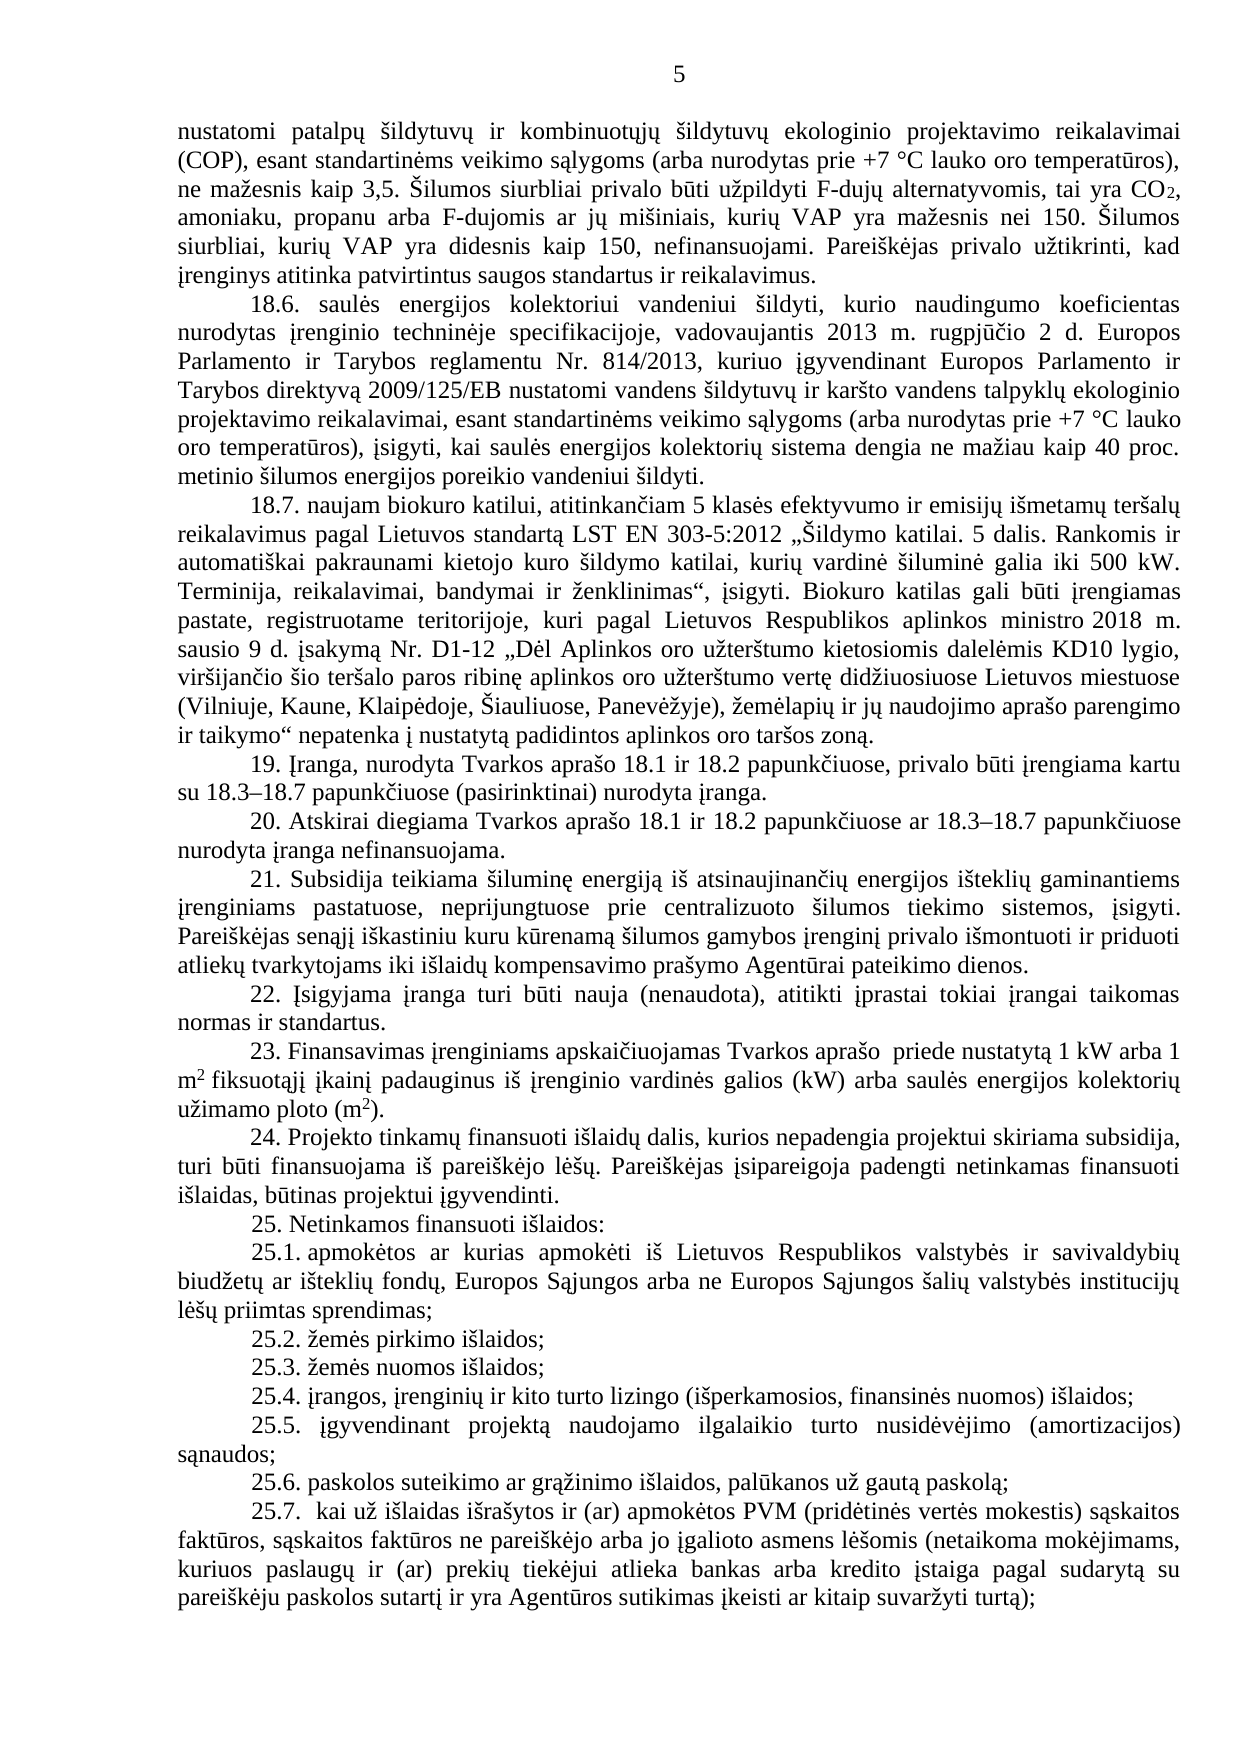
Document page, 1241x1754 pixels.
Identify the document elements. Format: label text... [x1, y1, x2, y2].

text 24. Projekto tinkamų finansuoti išlaidų dalis, kurios nepadengia projektui skiriama subsidija, turi būti finansuojama iš pareiškėjo lėšų. Pareiškėjas įsipareigoja padengti netinkamas finansuoti išlaidas, būtinas projektui įgyvendinti. [177, 1122, 1181, 1209]
text 25.7. kai už išlaidas išrašytos ir (ar) apmokėtos PVM (pridėtinės vertės mokestis) sąskaitos faktūros, sąskaitos faktūros ne pareiškėjo arba jo įgalioto asmens lėšomis (netaikoma mokėjimams, kuriuos paslaugų ir (ar) prekių tiekėjui atlieka bankas arba kredito įstaiga pagal sudarytą su pareiškėju paskolos sutartį ir yra Agentūros sutikimas įkeisti ar kitaip suvaržyti turtą); [177, 1496, 1181, 1611]
text 25.1. apmokėtos ar kurias apmokėti iš Lietuvos Respublikos valstybės ir savivaldybių biudžetų ar išteklių fondų, Europos Sąjungos arba ne Europos Sąjungos šalių valstybės institucijų lėšų priimtas sprendimas; [177, 1237, 1181, 1324]
text 21. Subsidija teikiama šiluminę energiją iš atsinaujinančių energijos išteklių gaminantiems įrenginiams pastatuose, neprijungtuose prie centralizuoto šilumos tiekimo sistemos, įsigyti. Pareiškėjas senąjį iškastiniu kuru kūrenamą šilumos gamybos įrenginį privalo išmontuoti ir priduoti atliekų tvarkytojams iki išlaidų kompensavimo prašymo Agentūrai pateikimo dienos. [177, 864, 1181, 979]
text nustatomi patalpų šildytuvų ir kombinuotųjų šildytuvų ekologinio projektavimo reikalavimai (COP), esant standartinėms veikimo sąlygoms (arba nurodytas prie +7 °C lauko oro temperatūros), ne mažesnis kaip 3,5. Šilumos siurbliai privalo būti užpildyti F-dujų alternatyvomis, tai yra CO2, amoniaku, propanu arba F-dujomis ar jų mišiniais, kurių VAP yra mažesnis nei 150. Šilumos siurbliai, kurių VAP yra didesnis kaip 150, nefinansuojami. Pareiškėjas privalo užtikrinti, kad įrenginys atitinka patvirtintus saugos standartus ir reikalavimus. [177, 116, 1181, 289]
text 25.4. įrangos, įrenginių ir kito turto lizingo (išperkamosios, finansinės nuomos) išlaidos; [177, 1381, 1181, 1410]
text 18.6. saulės energijos kolektoriui vandeniui šildyti, kurio naudingumo koeficientas nurodytas įrenginio techninėje specifikacijoje, vadovaujantis 2013 m. rugpjūčio 2 d. Europos Parlamento ir Tarybos reglamentu Nr. 814/2013, kuriuo įgyvendinant Europos Parlamento ir Tarybos direktyvą 2009/125/EB nustatomi vandens šildytuvų ir karšto vandens talpyklų ekologinio projektavimo reikalavimai, esant standartinėms veikimo sąlygoms (arba nurodytas prie +7 °C lauko oro temperatūros), įsigyti, kai saulės energijos kolektorių sistema dengia ne mažiau kaip 40 proc. metinio šilumos energijos poreikio vandeniui šildyti. [177, 289, 1181, 490]
text 20. Atskirai diegiama Tvarkos aprašo 18.1 ir 18.2 papunkčiuose ar 18.3–18.7 papunkčiuose nurodyta įranga nefinansuojama. [177, 806, 1181, 864]
text 25.3. žemės nuomos išlaidos; [177, 1352, 1181, 1381]
text 22. Įsigyjama įranga turi būti nauja (nenaudota), atitikti įprastai tokiai įrangai taikomas normas ir standartus. [177, 979, 1181, 1036]
text 23. Finansavimas įrenginiams apskaičiuojamas Tvarkos aprašo priede nustatytą 1 kW arba 1 m2 fiksuotąjį įkainį padauginus iš įrenginio vardinės galios (kW) arba saulės energijos kolektorių užimamo ploto (m2). [177, 1036, 1181, 1122]
text 19. Įranga, nurodyta Tvarkos aprašo 18.1 ir 18.2 papunkčiuose, privalo būti įrengiama kartu su 18.3–18.7 papunkčiuose (pasirinktinai) nurodyta įranga. [177, 749, 1181, 806]
text 25.5. įgyvendinant projektą naudojamo ilgalaikio turto nusidėvėjimo (amortizacijos) sąnaudos; [177, 1410, 1181, 1467]
text 25. Netinkamos finansuoti išlaidos: [177, 1209, 1181, 1237]
text 25.2. žemės pirkimo išlaidos; [177, 1324, 1181, 1352]
text 18.7. naujam biokuro katilui, atitinkančiam 5 klasės efektyvumo ir emisijų išmetamų teršalų reikalavimus pagal Lietuvos standartą LST EN 303-5:2012 „Šildymo katilai. 5 dalis. Rankomis ir automatiškai pakraunami kietojo kuro šildymo katilai, kurių vardinė šiluminė galia iki 500 kW. Terminija, reikalavimai, bandymai ir ženklinimas“, įsigyti. Biokuro katilas gali būti įrengiamas pastate, registruotame teritorijoje, kuri pagal Lietuvos Respublikos aplinkos ministro 2018 m. sausio 9 d. įsakymą Nr. D1-12 „Dėl Aplinkos oro užterštumo kietosiomis dalelėmis KD10 lygio, viršijančio šio teršalo paros ribinę aplinkos oro užterštumo vertę didžiuosiuose Lietuvos miestuose (Vilniuje, Kaune, Klaipėdoje, Šiauliuose, Panevėžyje), žemėlapių ir jų naudojimo aprašo parengimo ir taikymo“ nepatenka į nustatytą padidintos aplinkos oro taršos zoną. [177, 490, 1181, 749]
text 25.6. paskolos suteikimo ar grąžinimo išlaidos, palūkanos už gautą paskolą; [177, 1467, 1181, 1496]
